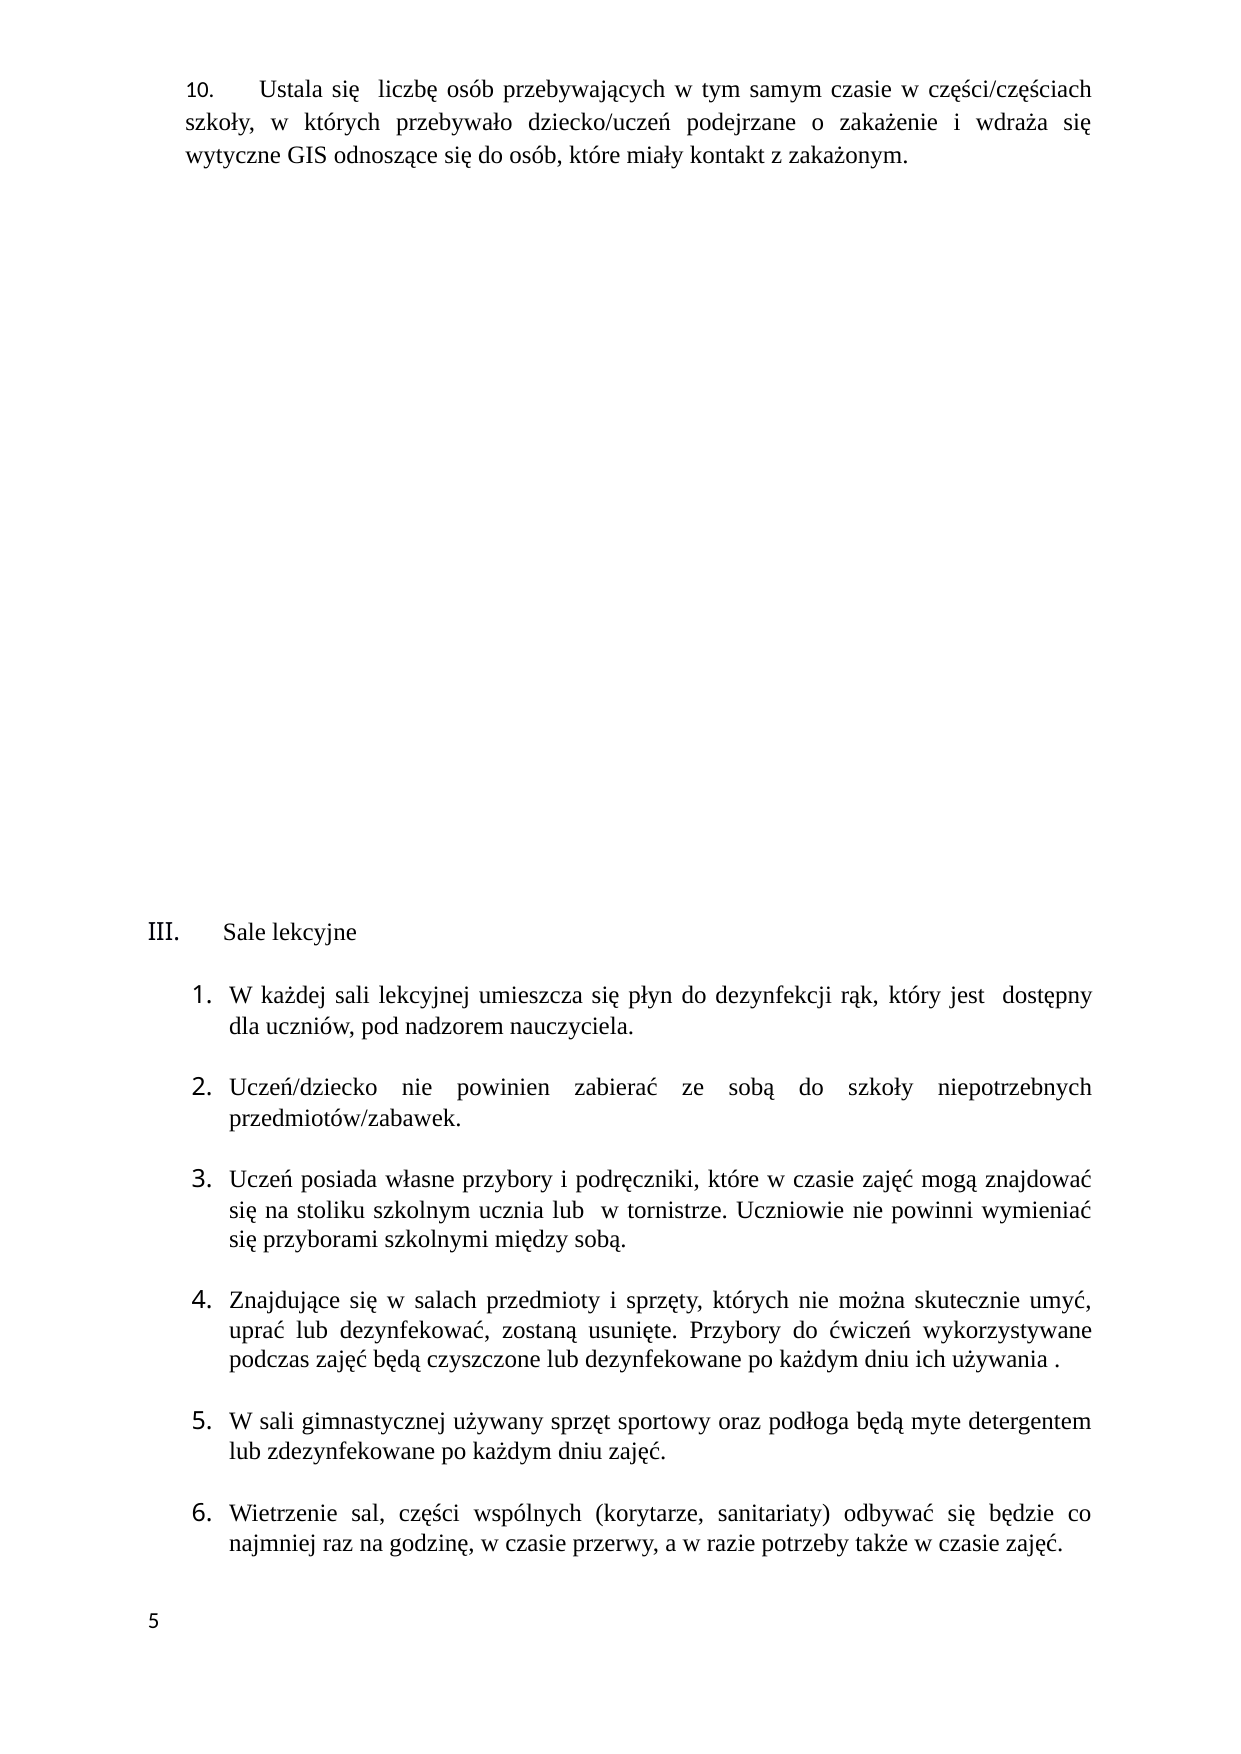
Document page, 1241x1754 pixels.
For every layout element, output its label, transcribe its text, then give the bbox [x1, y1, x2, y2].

list Wietrzenie sal, części wspólnych (korytarze, sanitariaty) odbywać się będzie co najmniej raz na godzinę, w czasie przerwy, a w razie potrzeby także w czasie zajęć. [191, 1494, 1093, 1557]
list Znajdujące się w salach przedmioty i sprzęty, których nie można skutecznie umyć, uprać lub dezynfekować, zostaną usunięte. Przybory do ćwiczeń wykorzystywane podczas zajęć będą czyszczone lub dezynfekowane po każdym dniu ich używania . [191, 1282, 1093, 1373]
list Uczeń/dziecko nie powinien zabierać ze sobą do szkoły niepotrzebnych przedmiotów/zabawek. [191, 1069, 1093, 1132]
list Sale lekcyjne [148, 914, 1093, 948]
list W sali gimnastycznej używany sprzęt sportowy oraz podłoga będą myte detergentem lub zdezynfekowane po każdym dniu zajęć. [191, 1402, 1093, 1465]
list W każdej sali lekcyjnej umieszcza się płyn do dezynfekcji rąk, który jest dostępny dla uczniów, pod nadzorem nauczyciela. [191, 977, 1093, 1040]
list Uczeń posiada własne przybory i podręczniki, które w czasie zajęć mogą znajdować się na stoliku szkolnym ucznia lub w tornistrze. Uczniowie nie powinni wymieniać się przyborami szkolnymi między sobą. [191, 1161, 1093, 1252]
list Ustala się liczbę osób przebywających w tym samym czasie w części/częściach szkoły, w których przebywało dziecko/uczeń podejrzane o zakażenie i wdraża się wytyczne GIS odnoszące się do osób, które miały kontakt z zakażonym. [185, 74, 1093, 169]
